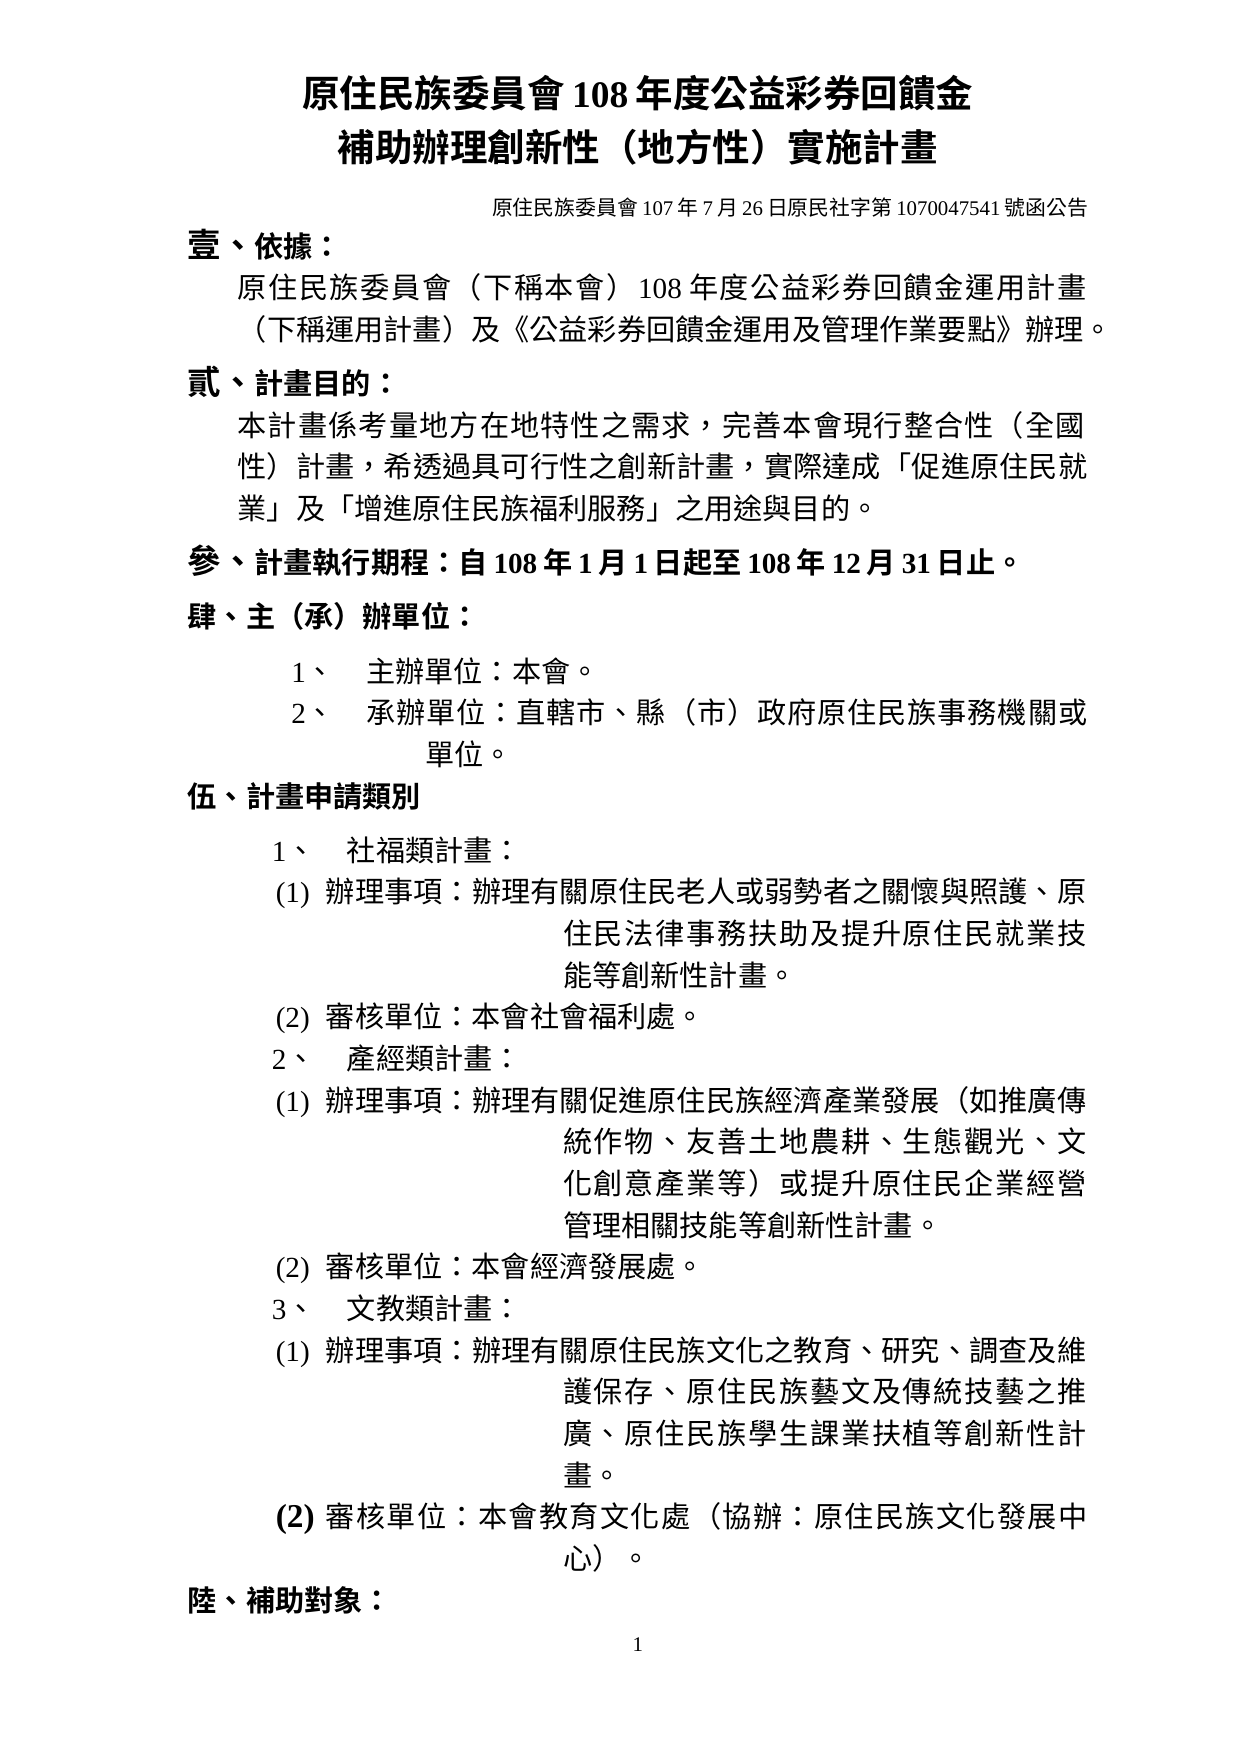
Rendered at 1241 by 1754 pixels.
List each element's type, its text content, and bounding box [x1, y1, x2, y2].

list 文教類計畫： [272, 1286, 1087, 1328]
list 社福類計畫： [272, 828, 1087, 869]
text 補助辦理創新性（地方性）實施計畫 [187, 128, 1087, 169]
list 審核單位：本會教育文化處（協辦：原住民族文化發展中心）。 [276, 1494, 1087, 1578]
list 依據： [187, 224, 1087, 265]
list 計畫目的： [187, 361, 1087, 403]
list 主（承）辦單位： [187, 594, 1087, 636]
list 辦理事項：辦理有關原住民老人或弱勢者之關懷與照護、原住民法律事務扶助及提升原住民就業技能等創新性計畫。 [276, 869, 1087, 994]
list 主辦單位：本會。 [291, 649, 1087, 690]
list 計畫申請類別 [187, 774, 1087, 815]
list 補助對象： [187, 1578, 1087, 1619]
list 審核單位：本會經濟發展處。 [276, 1244, 1087, 1286]
list 產經類計畫： [272, 1036, 1087, 1078]
list 辦理事項：辦理有關促進原住民族經濟產業發展（如推廣傳統作物、友善土地農耕、生態觀光、文化創意產業等）或提升原住民企業經營管理相關技能等創新性計畫。 [276, 1078, 1087, 1244]
text 原住民族委員會108年度公益彩券回饋金 [187, 74, 1087, 115]
text 本計畫係考量地方在地特性之需求，完善本會現行整合性（全國性）計畫，希透過具可行性之創新計畫，實際達成「促進原住民就業」及「增進原住民族福利服務」之用途與目的。 [237, 403, 1087, 528]
text 原住民族委員會（下稱本會）108年度公益彩券回饋金運用計畫（下稱運用計畫）及《公益彩券回饋金運用及管理作業要點》辦理。 [238, 265, 1087, 349]
list 計畫執行期程：自108年1月1日起至108年12月31日止。 [187, 540, 1087, 582]
list 辦理事項：辦理有關原住民族文化之教育、研究、調查及維護保存、原住民族藝文及傳統技藝之推廣、原住民族學生課業扶植等創新性計畫。 [276, 1328, 1087, 1494]
list 審核單位：本會社會福利處。 [276, 994, 1087, 1036]
list 承辦單位：直轄市、縣（市）政府原住民族事務機關或單位。 [291, 690, 1087, 774]
text 原住民族委員會107年7月26日原民社字第1070047541號函公告 [238, 182, 1087, 224]
